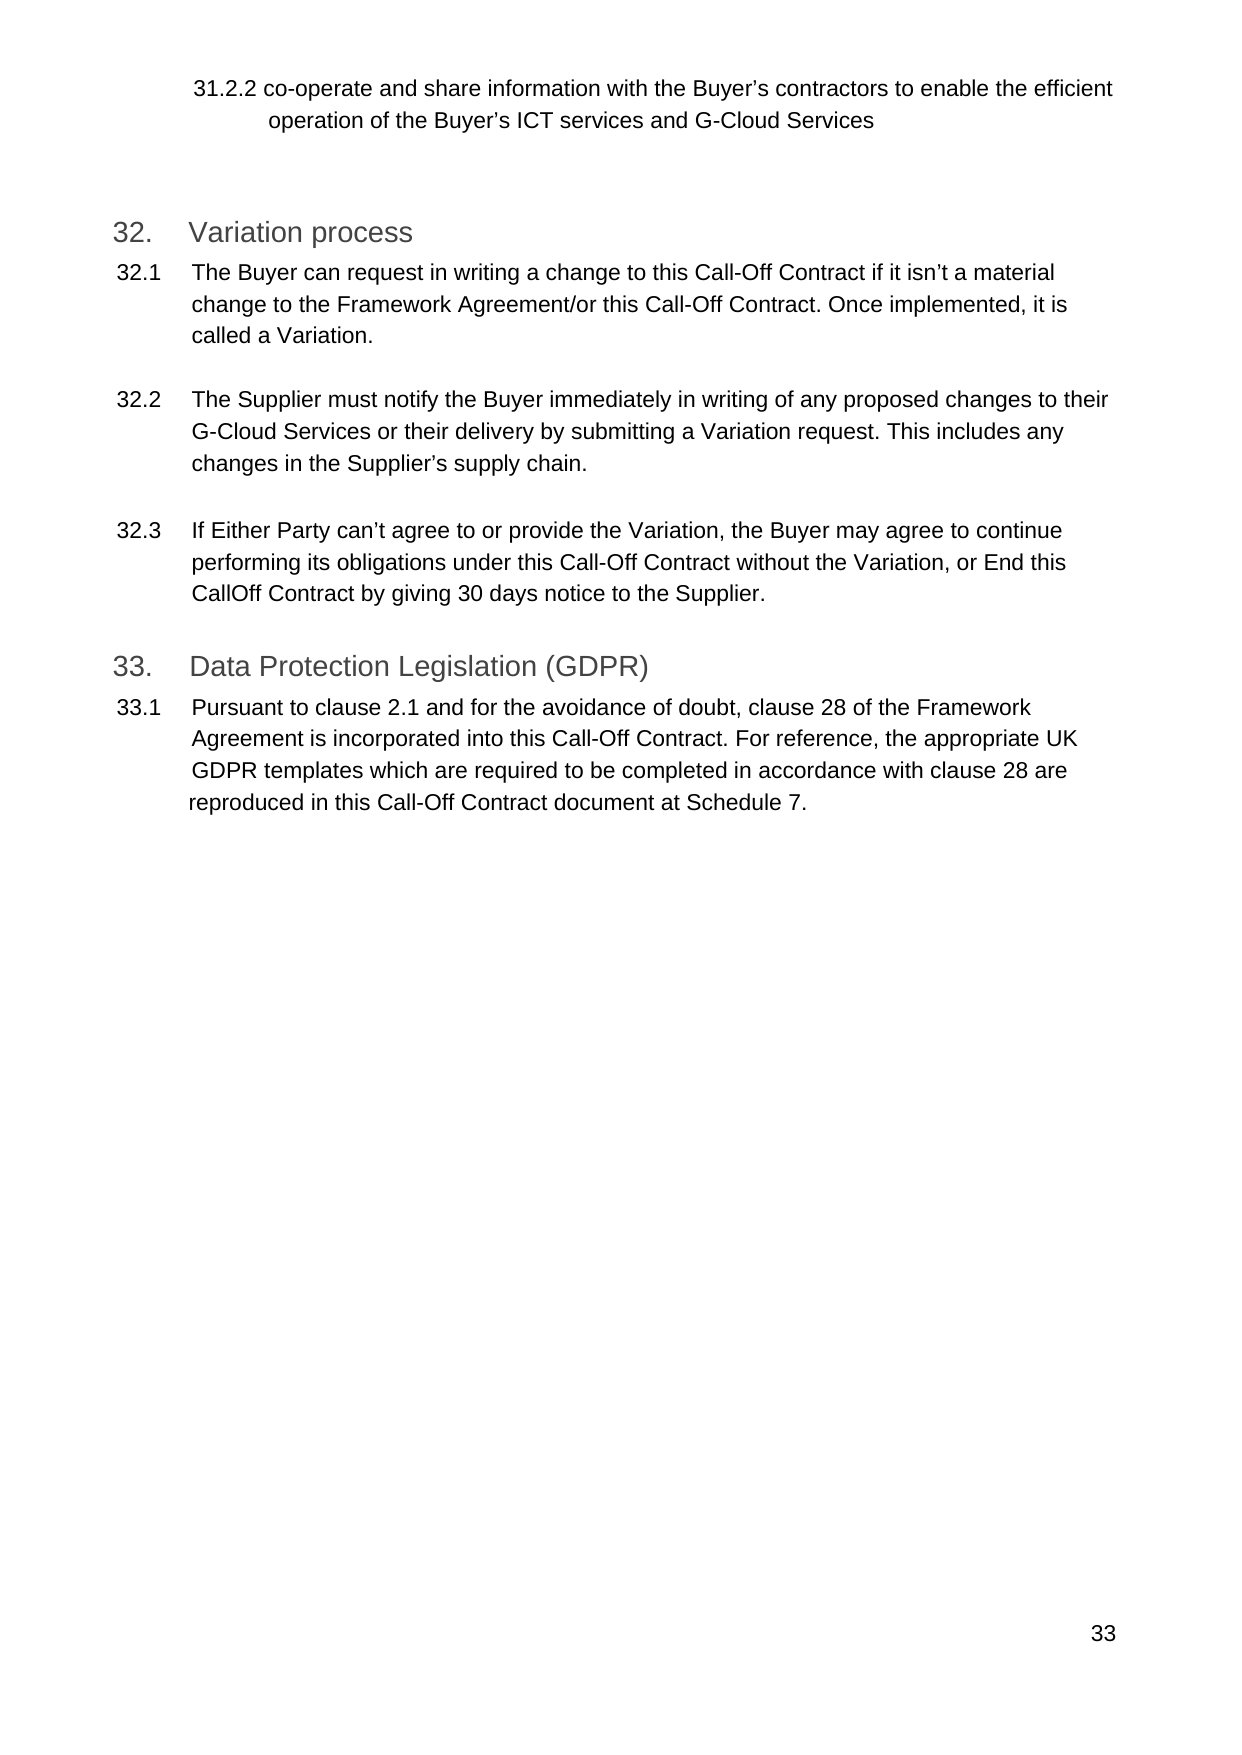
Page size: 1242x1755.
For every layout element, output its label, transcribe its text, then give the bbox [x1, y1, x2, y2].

subtitle 33. Data Protection Legislation (GDPR) [0, 649, 1122, 683]
subtitle 32. Variation process [0, 215, 1122, 248]
text 32.1 The Buyer can request in writing a change to this Call-Off Contract if it isn’t a material change to the Framework Agreement/or this Call-Off Contract. Once implemented, it is called a Variation. [116, 259, 1121, 349]
text reproduced in this Call-Off Contract document at Schedule 7. [0, 788, 1122, 816]
text 33.1 Pursuant to clause 2.1 and for the avoidance of doubt, clause 28 of the Framework Agreement is incorporated into this Call-Off Contract. For reference, the appropriate UK GDPR templates which are required to be completed in accordance with clause 28 are [116, 694, 1121, 783]
text 31.2.2 co-operate and share information with the Buyer’s contractors to enable the efficient operation of the Buyer’s ICT services and G-Cloud Services [193, 75, 1121, 133]
text 32.2 The Supplier must notify the Buyer immediately in writing of any proposed changes to their G-Cloud Services or their delivery by submitting a Variation request. This includes any changes in the Supplier’s supply chain. [116, 386, 1121, 476]
text 32.3 If Either Party can’t agree to or provide the Variation, the Buyer may agree to continue performing its obligations under this Call-Off Contract without the Variation, or End this CallOff Contract by giving 30 days notice to the Supplier. [116, 517, 1121, 606]
